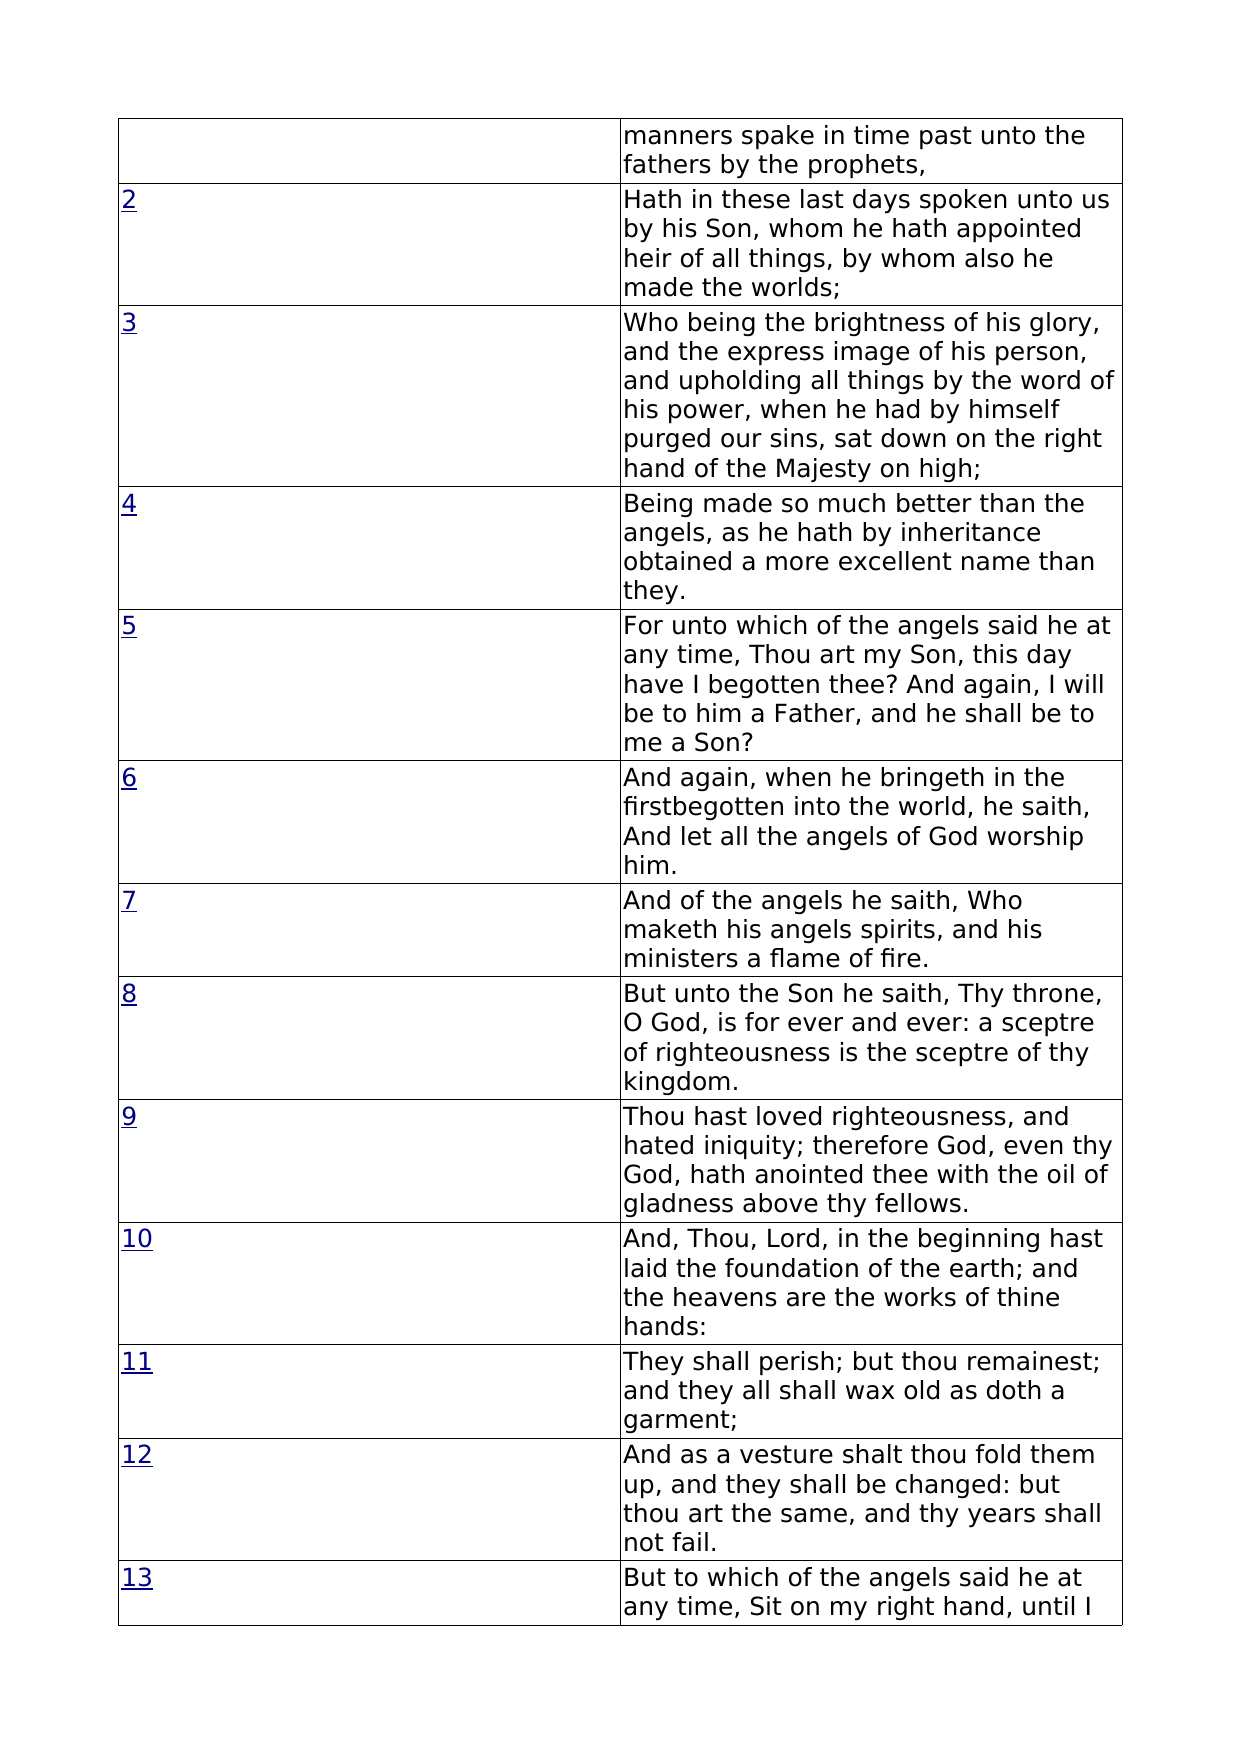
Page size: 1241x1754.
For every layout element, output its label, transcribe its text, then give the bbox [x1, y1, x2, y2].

table_cell 13 [119, 1561, 620, 1624]
table_header [119, 119, 620, 182]
table_cell 10 [119, 1223, 620, 1344]
table_cell But unto the Son he saith, Thy throne, O God, is for ever and ever: a sceptre of righteousness is the sceptre of thy kingdom. [621, 977, 1122, 1099]
table_cell 2 [119, 184, 620, 305]
table_cell And of the angels he saith, Who maketh his angels spirits, and his ministers a flame of fire. [621, 884, 1122, 976]
table_cell For unto which of the angels said he at any time, Thou art my Son, this day have I begotten thee? And again, I will be to him a Father, and he shall be to me a Son? [621, 610, 1122, 760]
table_cell And again, when he bringeth in the firstbegotten into the world, he saith, And let all the angels of God worship him. [621, 761, 1122, 883]
table_cell 7 [119, 884, 620, 976]
table_cell 3 [119, 306, 620, 486]
table_cell Who being the brightness of his glory, and the express image of his person, and upholding all things by the word of his power, when he had by himself purged our sins, sat down on the right hand of the Majesty on high; [621, 306, 1122, 486]
table_cell 4 [119, 487, 620, 608]
table_cell 5 [119, 610, 620, 760]
table_cell Thou hast loved righteousness, and hated iniquity; therefore God, even thy God, hath anointed thee with the oil of gladness above thy fellows. [621, 1100, 1122, 1222]
table_cell And as a vesture shalt thou fold them up, and they shall be changed: but thou art the same, and thy years shall not fail. [621, 1439, 1122, 1560]
table_cell 9 [119, 1100, 620, 1222]
table_cell 6 [119, 761, 620, 883]
table_cell 12 [119, 1439, 620, 1560]
table_cell 11 [119, 1345, 620, 1438]
table_cell Hath in these last days spoken unto us by his Son, whom he hath appointed heir of all things, by whom also he made the worlds; [621, 184, 1122, 305]
table_cell And, Thou, Lord, in the beginning hast laid the foundation of the earth; and the heavens are the works of thine hands: [621, 1223, 1122, 1344]
table_cell 8 [119, 977, 620, 1099]
table_cell Being made so much better than the angels, as he hath by inheritance obtained a more excellent name than they. [621, 487, 1122, 608]
table_header manners spake in time past unto the fathers by the prophets, [621, 119, 1122, 182]
table_cell They shall perish; but thou remainest; and they all shall wax old as doth a garment; [621, 1345, 1122, 1438]
table_cell But to which of the angels said he at any time, Sit on my right hand, until I [621, 1561, 1122, 1624]
